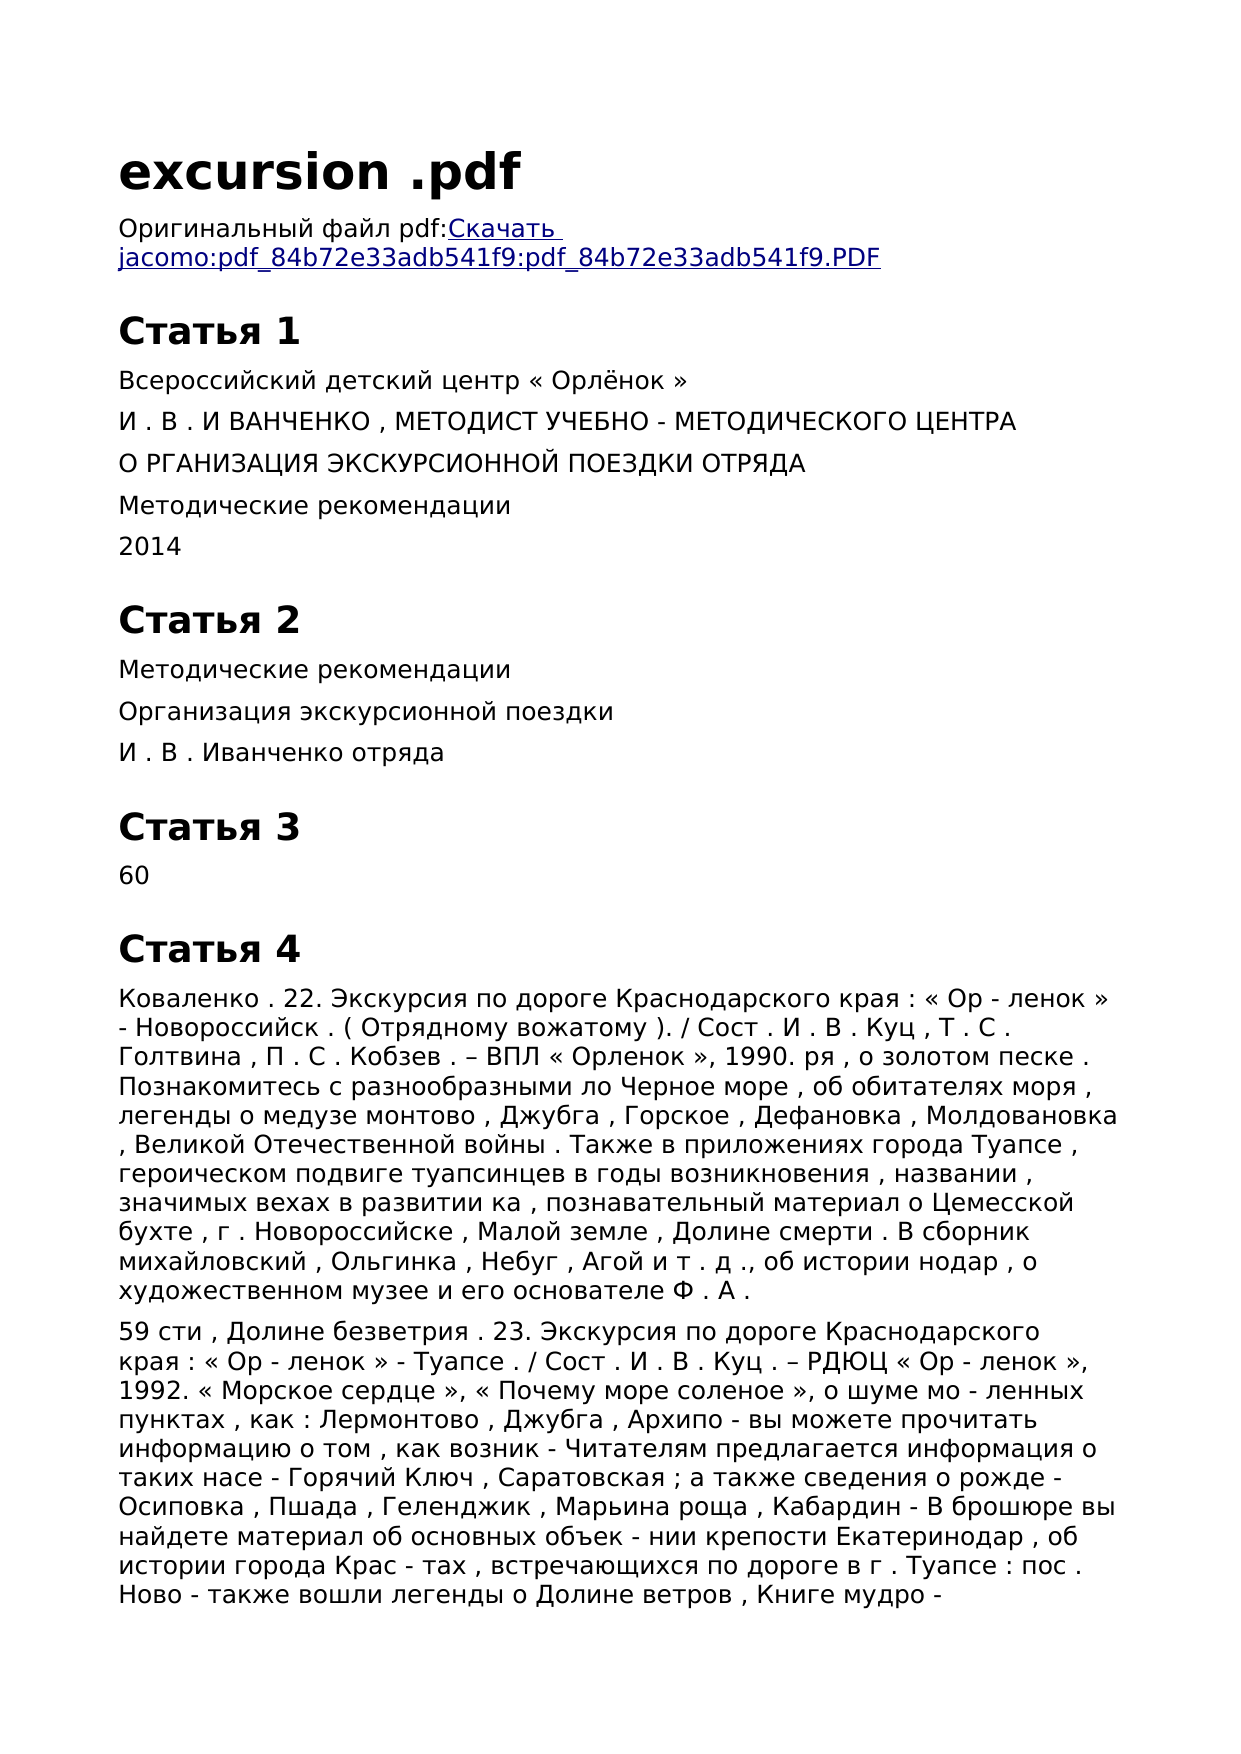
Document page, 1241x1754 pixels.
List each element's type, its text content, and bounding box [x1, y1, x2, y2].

subtitle Статья 4 [118, 928, 1122, 972]
text Методические рекомендации [118, 491, 1122, 520]
text 59 сти , Долине безветрия . 23. Экскурсия по дороге Краснодарского края : « Ор - ленок » - Туапсе . / Сост . И . В . Куц . – РДЮЦ « Ор - ленок », 1992. « Морское сердце », « Почему море соленое », о шуме мо - ленных пунктах , как : Лермонтово , Джубга , Архипо - вы можете прочитать информацию о том , как возник - Читателям предлагается информация о таких насе - Горячий Ключ , Саратовская ; а также сведения о рожде - Осиповка , Пшада , Геленджик , Марьина роща , Кабардин - В брошюре вы найдете материал об основных объек - нии крепости Екатеринодар , об истории города Крас - тах , встречающихся по дороге в г . Туапсе : пос . Ново - также вошли легенды о Долине ветров , Книге мудро - [118, 1318, 1122, 1609]
text 60 [118, 861, 1122, 891]
subtitle Статья 2 [118, 599, 1122, 643]
subtitle Статья 1 [118, 310, 1122, 353]
text О РГАНИЗАЦИЯ ЭКСКУРСИОННОЙ ПОЕЗДКИ ОТРЯДА [118, 449, 1122, 478]
subtitle Статья 3 [118, 805, 1122, 849]
subtitle excursion .pdf [118, 143, 1122, 201]
text Всероссийский детский центр « Орлёнок » [118, 366, 1122, 395]
text Оригинальный файл pdf:Скачать jacomo:pdf_84b72e33adb541f9:pdf_84b72e33adb541f9.PDF [118, 214, 1122, 272]
text Организация экскурсионной поездки [118, 697, 1122, 726]
text Методические рекомендации [118, 655, 1122, 684]
text Коваленко . 22. Экскурсия по дороге Краснодарского края : « Ор - ленок » - Новороссийск . ( Отрядному вожатому ). / Сост . И . В . Куц , Т . С . Голтвина , П . С . Кобзев . – ВПЛ « Орленок », 1990. ря , о золотом песке . Познакомитесь с разнообразными ло Черное море , об обитателях моря , легенды о медузе монтово , Джубга , Горское , Дефановка , Молдовановка , Великой Отечественной войны . Также в приложениях города Туапсе , героическом подвиге туапсинцев в годы возникновения , названии , значимых вехах в развитии ка , познавательный материал о Цемесской бухте , г . Новороссийске , Малой земле , Долине смерти . В сборник михайловский , Ольгинка , Небуг , Агой и т . д ., об истории нодар , о художественном музее и его основателе Ф . А . [118, 984, 1122, 1305]
text И . В . Иванченко отряда [118, 739, 1122, 768]
text 2014 [118, 532, 1122, 562]
text И . В . И ВАНЧЕНКО , МЕТОДИСТ УЧЕБНО - МЕТОДИЧЕСКОГО ЦЕНТРА [118, 407, 1122, 437]
